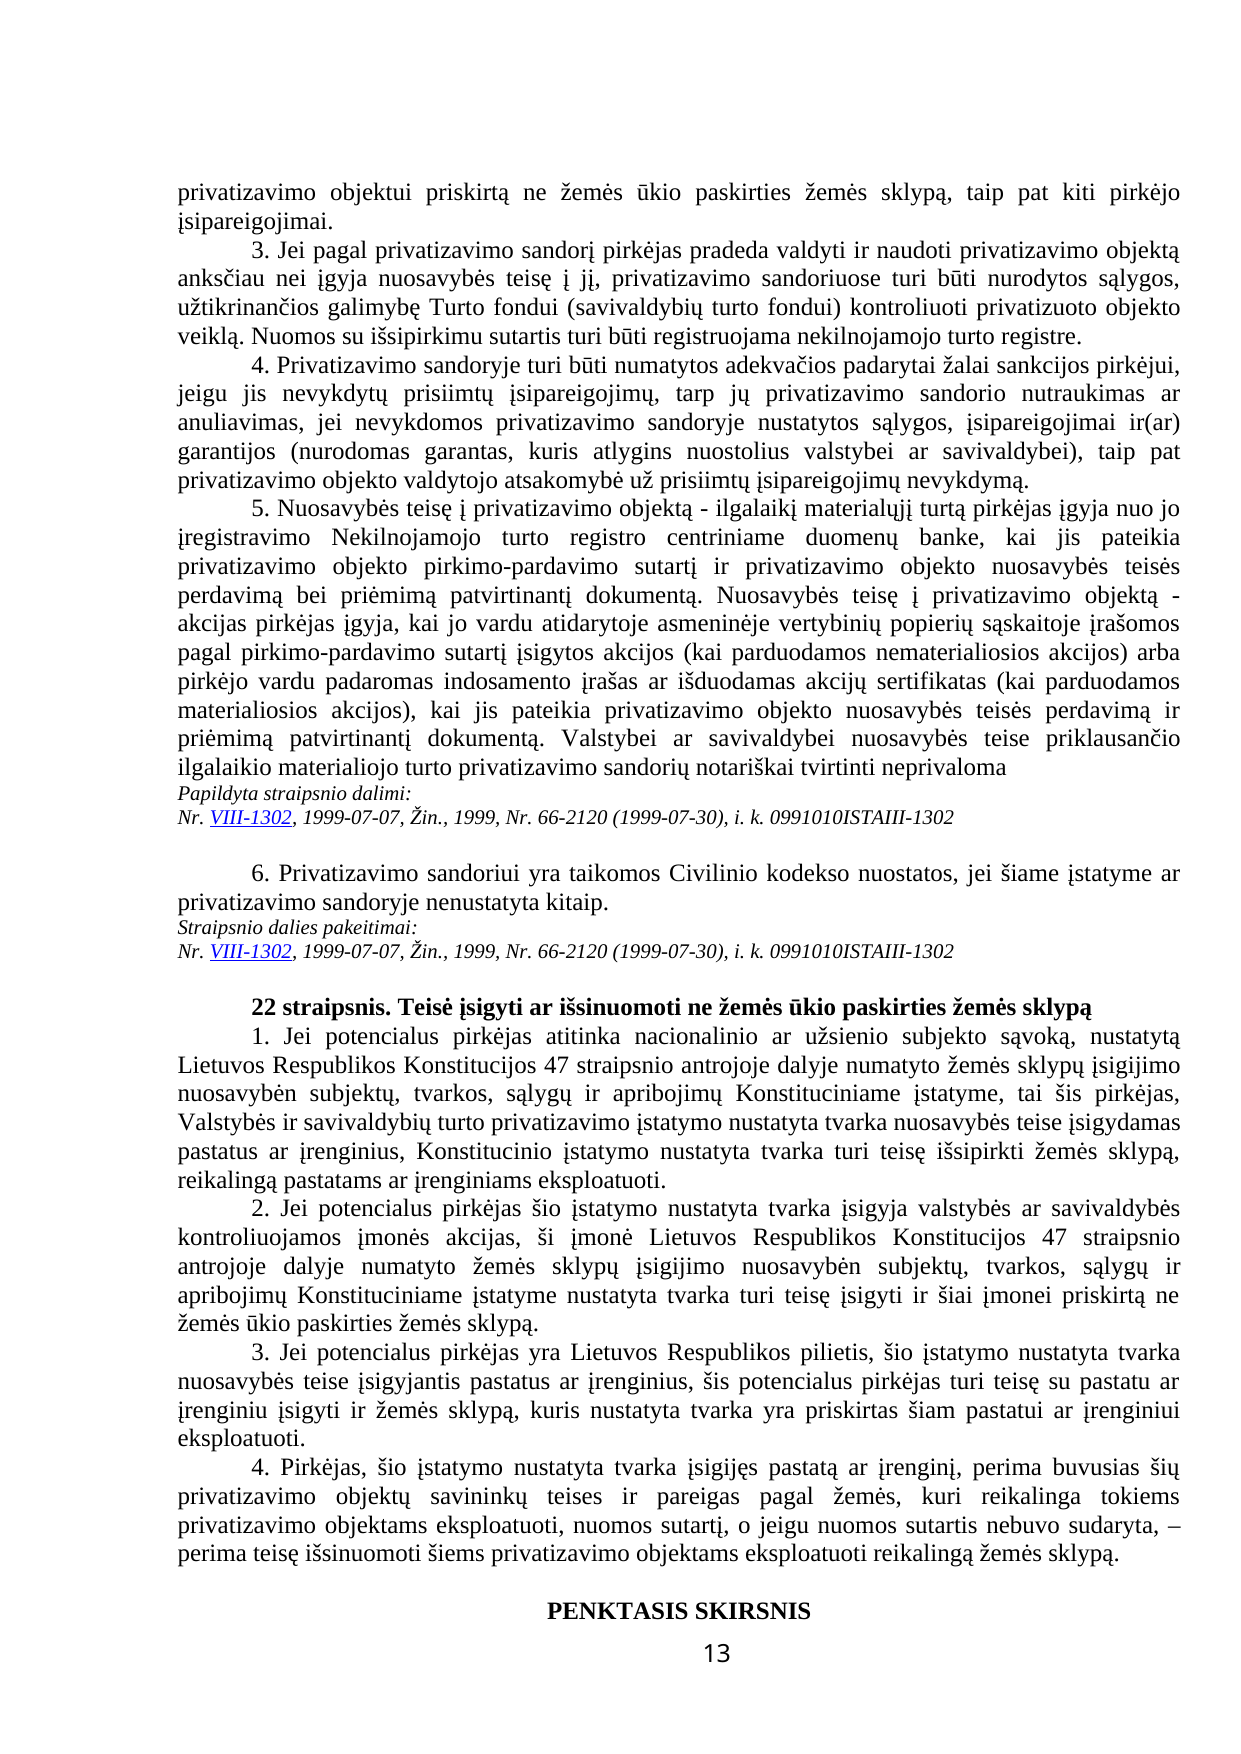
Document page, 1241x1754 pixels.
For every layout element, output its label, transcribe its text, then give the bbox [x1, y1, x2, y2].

text 4. Pirkėjas, šio įstatymo nustatyta tvarka įsigijęs pastatą ar įrenginį, perima buvusias šių privatizavimo objektų savininkų teises ir pareigas pagal žemės, kuri reikalinga tokiems privatizavimo objektams eksploatuoti, nuomos sutartį, o jeigu nuomos sutartis nebuvo sudaryta, – perima teisę išsinuomoti šiems privatizavimo objektams eksploatuoti reikalingą žemės sklypą. [177, 1452, 1181, 1567]
text 3. Jei potencialus pirkėjas yra Lietuvos Respublikos pilietis, šio įstatymo nustatyta tvarka nuosavybės teise įsigyjantis pastatus ar įrenginius, šis potencialus pirkėjas turi teisę su pastatu ar įrenginiu įsigyti ir žemės sklypą, kuris nustatyta tvarka yra priskirtas šiam pastatui ar įrenginiui eksploatuoti. [177, 1337, 1181, 1452]
text 1. Jei potencialus pirkėjas atitinka nacionalinio ar užsienio subjekto sąvoką, nustatytą Lietuvos Respublikos Konstitucijos 47 straipsnio antrojoje dalyje numatyto žemės sklypų įsigijimo nuosavybėn subjektų, tvarkos, sąlygų ir apribojimų Konstituciniame įstatyme, tai šis pirkėjas, Valstybės ir savivaldybių turto privatizavimo įstatymo nustatyta tvarka nuosavybės teise įsigydamas pastatus ar įrenginius, Konstitucinio įstatymo nustatyta tvarka turi teisę išsipirkti žemės sklypą, reikalingą pastatams ar įrenginiams eksploatuoti. [177, 1021, 1181, 1193]
text 6. Privatizavimo sandoriui yra taikomos Civilinio kodekso nuostatos, jei šiame įstatyme ar privatizavimo sandoryje nenustatyta kitaip. [177, 858, 1181, 915]
text 5. Nuosavybės teisę į privatizavimo objektą - ilgalaikį materialųjį turtą pirkėjas įgyja nuo jo įregistravimo Nekilnojamojo turto registro centriniame duomenų banke, kai jis pateikia privatizavimo objekto pirkimo-pardavimo sutartį ir privatizavimo objekto nuosavybės teisės perdavimą bei priėmimą patvirtinantį dokumentą. Nuosavybės teisę į privatizavimo objektą - akcijas pirkėjas įgyja, kai jo vardu atidarytoje asmeninėje vertybinių popierių sąskaitoje įrašomos pagal pirkimo-pardavimo sutartį įsigytos akcijos (kai parduodamos nematerialiosios akcijos) arba pirkėjo vardu padaromas indosamento įrašas ar išduodamas akcijų sertifikatas (kai parduodamos materialiosios akcijos), kai jis pateikia privatizavimo objekto nuosavybės teisės perdavimą ir priėmimą patvirtinantį dokumentą. Valstybei ar savivaldybei nuosavybės teise priklausančio ilgalaikio materialiojo turto privatizavimo sandorių notariškai tvirtinti neprivaloma [177, 493, 1181, 781]
text Straipsnio dalies pakeitimai: [177, 915, 1181, 939]
text 2. Jei potencialus pirkėjas šio įstatymo nustatyta tvarka įsigyja valstybės ar savivaldybės kontroliuojamos įmonės akcijas, ši įmonė Lietuvos Respublikos Konstitucijos 47 straipsnio antrojoje dalyje numatyto žemės sklypų įsigijimo nuosavybėn subjektų, tvarkos, sąlygų ir apribojimų Konstituciniame įstatyme nustatyta tvarka turi teisę įsigyti ir šiai įmonei priskirtą ne žemės ūkio paskirties žemės sklypą. [177, 1193, 1181, 1337]
text PENKTASIS SKIRSNIS [177, 1596, 1181, 1625]
text privatizavimo objektui priskirtą ne žemės ūkio paskirties žemės sklypą, taip pat kiti pirkėjo įsipareigojimai. [177, 177, 1181, 235]
text 22 straipsnis. Teisė įsigyti ar išsinuomoti ne žemės ūkio paskirties žemės sklypą [177, 992, 1181, 1021]
text Papildyta straipsnio dalimi: [177, 781, 1181, 805]
text Nr. VIII-1302, 1999-07-07, Žin., 1999, Nr. 66-2120 (1999-07-30), i. k. 0991010ISTAIII-1302 [177, 805, 1181, 829]
text 3. Jei pagal privatizavimo sandorį pirkėjas pradeda valdyti ir naudoti privatizavimo objektą anksčiau nei įgyja nuosavybės teisę į jį, privatizavimo sandoriuose turi būti nurodytos sąlygos, užtikrinančios galimybę Turto fondui (savivaldybių turto fondui) kontroliuoti privatizuoto objekto veiklą. Nuomos su išsipirkimu sutartis turi būti registruojama nekilnojamojo turto registre. [177, 235, 1181, 350]
text 4. Privatizavimo sandoryje turi būti numatytos adekvačios padarytai žalai sankcijos pirkėjui, jeigu jis nevykdytų prisiimtų įsipareigojimų, tarp jų privatizavimo sandorio nutraukimas ar anuliavimas, jei nevykdomos privatizavimo sandoryje nustatytos sąlygos, įsipareigojimai ir(ar) garantijos (nurodomas garantas, kuris atlygins nuostolius valstybei ar savivaldybei), taip pat privatizavimo objekto valdytojo atsakomybė už prisiimtų įsipareigojimų nevykdymą. [177, 350, 1181, 493]
text Nr. VIII-1302, 1999-07-07, Žin., 1999, Nr. 66-2120 (1999-07-30), i. k. 0991010ISTAIII-1302 [177, 939, 1181, 963]
